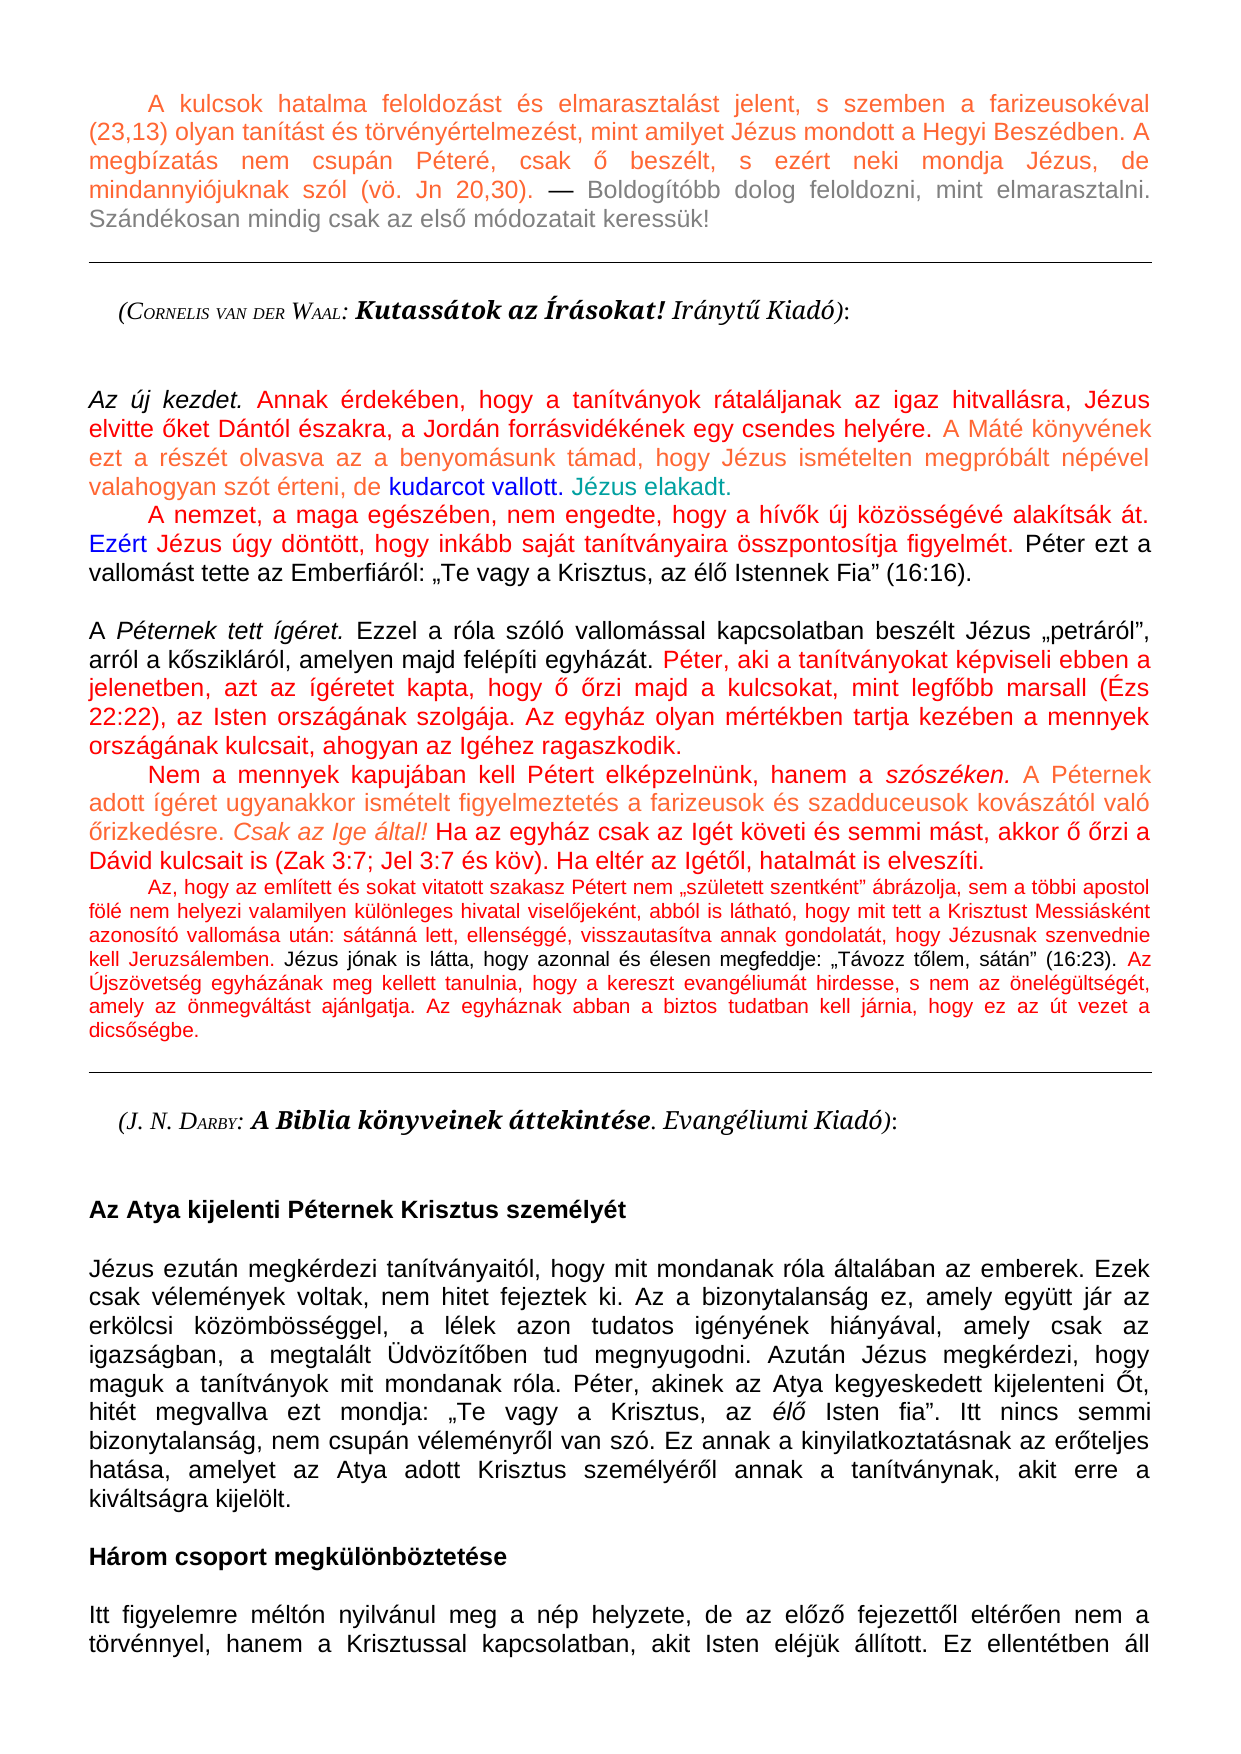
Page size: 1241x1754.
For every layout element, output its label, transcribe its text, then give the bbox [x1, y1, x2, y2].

text Az új kezdet. Annak érdekében, hogy a tanítványok rátaláljanak az igaz hitvallásra, Jézus elvitte őket Dántól északra, a Jordán forrásvidékének egy csendes helyére. A Máté könyvének ezt a részét olvasva az a benyomásunk támad, hogy Jézus ismételten megpróbált népével valahogyan szót érteni, de kudarcot vallott. Jézus elakadt. [88, 385, 1152, 500]
text (J. N. Darby: A Biblia könyveinek áttekintése. Evangéliumi Kiadó): [88, 1073, 1152, 1166]
text Nem a mennyek kapujában kell Pétert elképzelnünk, hanem a szószéken. A Péternek adott ígéret ugyanakkor ismételt figyelmeztetés a farizeusok és szadduceusok kovászától való őrizkedésre. Csak az Ige által! Ha az egyház csak az Igét követi és semmi mást, akkor ő őrzi a Dávid kulcsait is (Zak 3:7; Jel 3:7 és köv). Ha eltér az Igétől, hatalmát is elveszíti. [88, 760, 1152, 875]
text A kulcsok hatalma feloldozást és elmarasztalást jelent, s szemben a farizeusokéval (23,13) olyan tanítást és törvényértelmezést, mint amilyet Jézus mondott a Hegyi Beszédben. A megbízatás nem csupán Péteré, csak ő beszélt, s ezért neki mondja Jézus, de mindannyiójuknak szól (vö. Jn 20,30). — Boldogítóbb dolog feloldozni, mint elmarasztalni. Szándékosan mindig csak az első módozatait keressük! [88, 88, 1152, 232]
text A nemzet, a maga egészében, nem engedte, hogy a hívők új közösségévé alakítsák át. Ezért Jézus úgy döntött, hogy inkább saját tanítványaira összpontosítja figyelmét. Péter ezt a vallomást tette az Emberfiáról: „Te vagy a Krisztus, az élő Istennek Fia” (16:16). [88, 500, 1152, 586]
text A Péternek tett ígéret. Ezzel a róla szóló vallomással kapcsolatban beszélt Jézus „petráról”, arról a kőszikláról, amelyen majd felépíti egyházát. Péter, aki a tanítványokat képviseli ebben a jelenetben, azt az ígéretet kapta, hogy ő őrzi majd a kulcsokat, mint legfőbb marsall (Ézs 22:22), az Isten országának szolgája. Az egyház olyan mértékben tartja kezében a mennyek országának kulcsait, ahogyan az Igéhez ragaszkodik. [88, 616, 1152, 760]
text Három csoport megkülönböztetése [88, 1542, 1152, 1571]
text (Cornelis van der Waal: Kutassátok az Írásokat! Iránytű Kiadó): [88, 263, 1152, 356]
text Jézus ezután megkérdezi tanítványaitól, hogy mit mondanak róla általában az emberek. Ezek csak vélemények voltak, nem hitet fejeztek ki. Az a bizonytalanság ez, amely együtt jár az erkölcsi közömbösséggel, a lélek azon tudatos igényének hiányával, amely csak az igazságban, a megtalált Üdvözítőben tud megnyugodni. Azután Jézus megkérdezi, hogy maguk a tanítványok mit mondanak róla. Péter, akinek az Atya kegyeskedett kijelenteni Őt, hitét megvallva ezt mondja: „Te vagy a Krisztus, az élő Isten fia”. Itt nincs semmi bizonytalanság, nem csupán véleményről van szó. Ez annak a kinyilatkoztatásnak az erőteljes hatása, amelyet az Atya adott Krisztus személyéről annak a tanítványnak, akit erre a kiváltságra kijelölt. [88, 1253, 1152, 1512]
text Az Atya kijelenti Péternek Krisztus személyét [88, 1195, 1152, 1224]
text Az, hogy az említett és sokat vitatott szakasz Pétert nem „született szentként” ábrázolja, sem a többi apostol fölé nem helyezi valamilyen különleges hivatal viselőjeként, abból is látható, hogy mit tett a Krisztust Messiásként azonosító vallomása után: sátánná lett, ellenséggé, visszautasítva annak gondolatát, hogy Jézusnak szenvednie kell Jeruzsálemben. Jézus jónak is látta, hogy azonnal és élesen megfeddje: „Távozz tőlem, sátán” (16:23). Az Újszövetség egyházának meg kellett tanulnia, hogy a kereszt evangéliumát hirdesse, s nem az önelégültségét, amely az önmegváltást ajánlgatja. Az egyháznak abban a biztos tudatban kell járnia, hogy ez az út vezet a dicsőségbe. [88, 875, 1152, 1042]
text Itt figyelemre méltón nyilvánul meg a nép helyzete, de az előző fejezettől eltérően nem a törvénnyel, hanem a Krisztussal kapcsolatban, akit Isten eléjük állított. Ez ellentétben áll [88, 1600, 1152, 1657]
